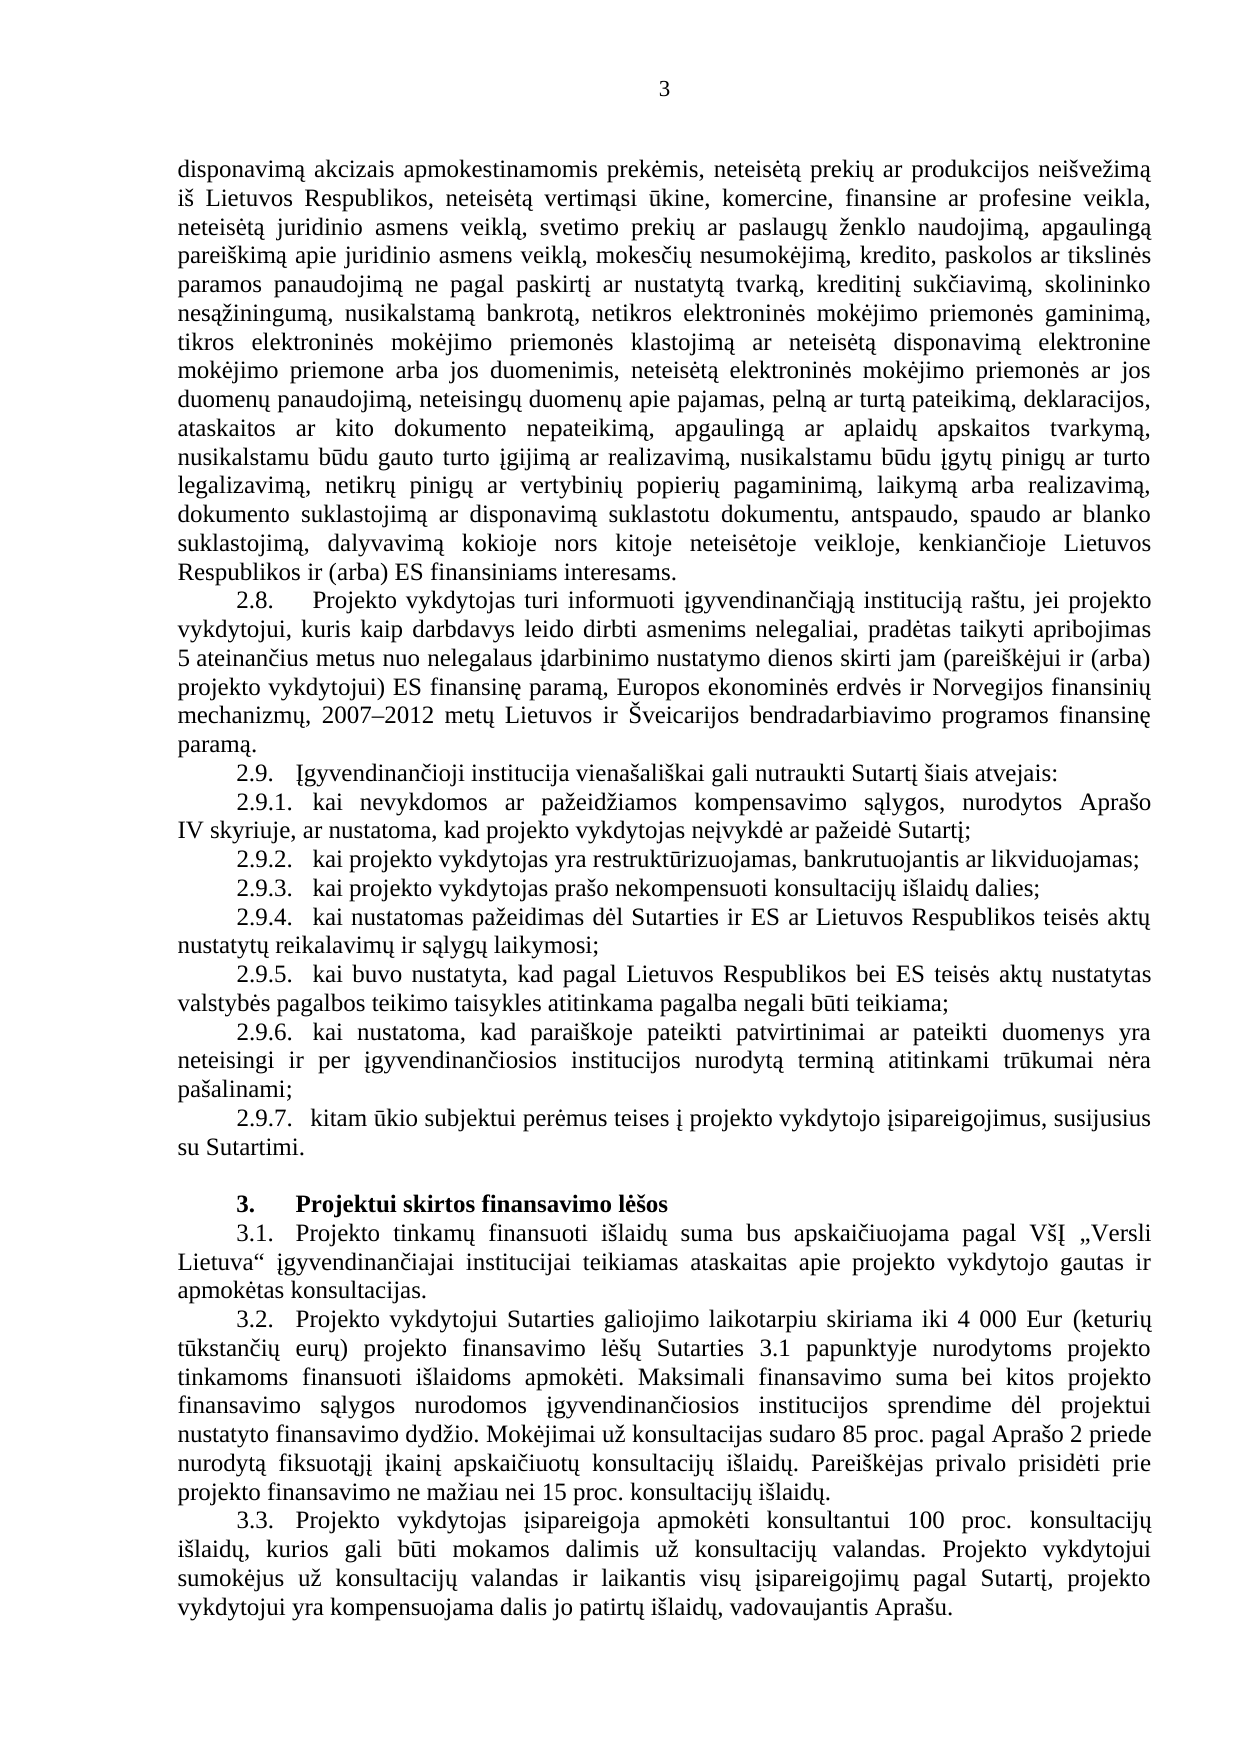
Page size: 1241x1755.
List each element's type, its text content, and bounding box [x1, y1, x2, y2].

text 2.9.2. kai projekto vykdytojas yra restruktūrizuojamas, bankrutuojantis ar likviduojamas; [177, 844, 1152, 873]
text 3.1. Projekto tinkamų finansuoti išlaidų suma bus apskaičiuojama pagal VšĮ „Versli Lietuva“ įgyvendinančiajai institucijai teikiamas ataskaitas apie projekto vykdytojo gautas ir apmokėtas konsultacijas. [177, 1218, 1152, 1304]
text 2.9.4. kai nustatomas pažeidimas dėl Sutarties ir ES ar Lietuvos Respublikos teisės aktų nustatytų reikalavimų ir sąlygų laikymosi; [177, 902, 1152, 959]
text 2.9.7. kitam ūkio subjektui perėmus teises į projekto vykdytojo įsipareigojimus, susijusius su Sutartimi. [177, 1103, 1152, 1160]
text 2.9. Įgyvendinančioji institucija vienašališkai gali nutraukti Sutartį šiais atvejais: [236, 758, 1152, 787]
text 3.3. Projekto vykdytojas įsipareigoja apmokėti konsultantui 100 proc. konsultacijų išlaidų, kurios gali būti mokamos dalimis už konsultacijų valandas. Projekto vykdytojui sumokėjus už konsultacijų valandas ir laikantis visų įsipareigojimų pagal Sutartį, projekto vykdytojui yra kompensuojama dalis jo patirtų išlaidų, vadovaujantis Aprašu. [177, 1505, 1152, 1620]
text 3. Projektui skirtos finansavimo lėšos [177, 1189, 1152, 1218]
text 2.9.5. kai buvo nustatyta, kad pagal Lietuvos Respublikos bei ES teisės aktų nustatytas valstybės pagalbos teikimo taisykles atitinkama pagalba negali būti teikiama; [177, 959, 1152, 1017]
text disponavimą akcizais apmokestinamomis prekėmis, neteisėtą prekių ar produkcijos neišvežimą iš Lietuvos Respublikos, neteisėtą vertimąsi ūkine, komercine, finansine ar profesine veikla, neteisėtą juridinio asmens veiklą, svetimo prekių ar paslaugų ženklo naudojimą, apgaulingą pareiškimą apie juridinio asmens veiklą, mokesčių nesumokėjimą, kredito, paskolos ar tikslinės paramos panaudojimą ne pagal paskirtį ar nustatytą tvarką, kreditinį sukčiavimą, skolininko nesąžiningumą, nusikalstamą bankrotą, netikros elektroninės mokėjimo priemonės gaminimą, tikros elektroninės mokėjimo priemonės klastojimą ar neteisėtą disponavimą elektronine mokėjimo priemone arba jos duomenimis, neteisėtą elektroninės mokėjimo priemonės ar jos duomenų panaudojimą, neteisingų duomenų apie pajamas, pelną ar turtą pateikimą, deklaracijos, ataskaitos ar kito dokumento nepateikimą, apgaulingą ar aplaidų apskaitos tvarkymą, nusikalstamu būdu gauto turto įgijimą ar realizavimą, nusikalstamu būdu įgytų pinigų ar turto legalizavimą, netikrų pinigų ar vertybinių popierių pagaminimą, laikymą arba realizavimą, dokumento suklastojimą ar disponavimą suklastotu dokumentu, antspaudo, spaudo ar blanko suklastojimą, dalyvavimą kokioje nors kitoje neteisėtoje veikloje, kenkiančioje Lietuvos Respublikos ir (arba) ES finansiniams interesams. [177, 154, 1152, 585]
text 3.2. Projekto vykdytojui Sutarties galiojimo laikotarpiu skiriama iki 4 000 Eur (keturių tūkstančių eurų) projekto finansavimo lėšų Sutarties 3.1 papunktyje nurodytoms projekto tinkamoms finansuoti išlaidoms apmokėti. Maksimali finansavimo suma bei kitos projekto finansavimo sąlygos nurodomos įgyvendinančiosios institucijos sprendime dėl projektui nustatyto finansavimo dydžio. Mokėjimai už konsultacijas sudaro 85 proc. pagal Aprašo 2 priede nurodytą fiksuotąjį įkainį apskaičiuotų konsultacijų išlaidų. Pareiškėjas privalo prisidėti prie projekto finansavimo ne mažiau nei 15 proc. konsultacijų išlaidų. [177, 1304, 1152, 1505]
text 2.8. Projekto vykdytojas turi informuoti įgyvendinančiąją instituciją raštu, jei projekto vykdytojui, kuris kaip darbdavys leido dirbti asmenims nelegaliai, pradėtas taikyti apribojimas 5 ateinančius metus nuo nelegalaus įdarbinimo nustatymo dienos skirti jam (pareiškėjui ir (arba) projekto vykdytojui) ES finansinę paramą, Europos ekonominės erdvės ir Norvegijos finansinių mechanizmų, 2007–2012 metų Lietuvos ir Šveicarijos bendradarbiavimo programos finansinę paramą. [177, 585, 1152, 758]
text 2.9.1. kai nevykdomos ar pažeidžiamos kompensavimo sąlygos, nurodytos Aprašo IV skyriuje, ar nustatoma, kad projekto vykdytojas neįvykdė ar pažeidė Sutartį; [177, 787, 1152, 844]
text 2.9.3. kai projekto vykdytojas prašo nekompensuoti konsultacijų išlaidų dalies; [177, 873, 1152, 902]
text 2.9.6. kai nustatoma, kad paraiškoje pateikti patvirtinimai ar pateikti duomenys yra neteisingi ir per įgyvendinančiosios institucijos nurodytą terminą atitinkami trūkumai nėra pašalinami; [177, 1017, 1152, 1103]
